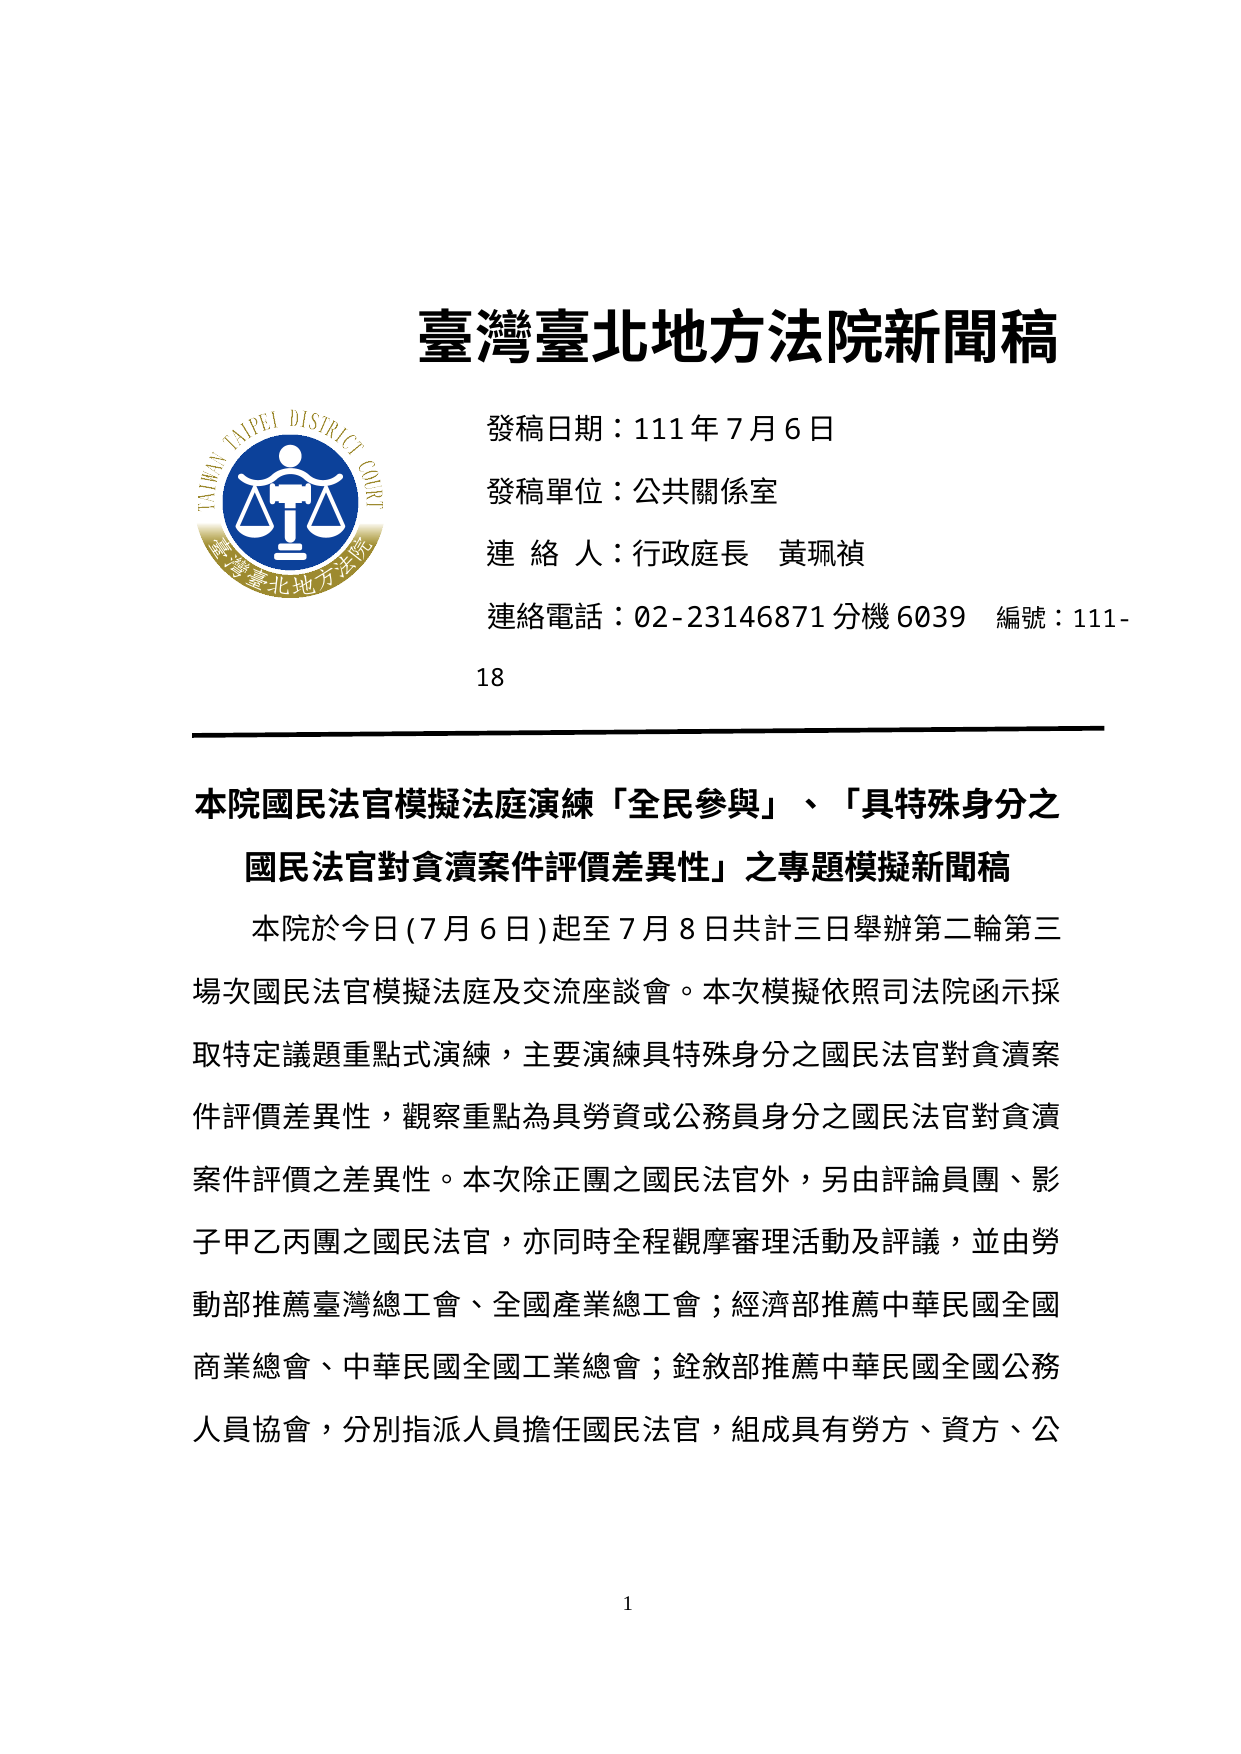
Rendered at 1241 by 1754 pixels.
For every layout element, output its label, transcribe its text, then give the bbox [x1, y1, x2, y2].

table_header 臺灣臺北地方法院新聞稿 發稿日期：111年7月6日 發稿單位：公共關係室 連 絡 人：行政庭長 黃珮禎 連絡電話：02-23146871分機6039 編號：111-18 [414, 261, 1135, 698]
text 本院於今日(7月6日)起至7月8日共計三日舉辦第二輪第三場次國民法官模擬法庭及交流座談會。本次模擬依照司法院函示採取特定議題重點式演練，主要演練具特殊身分之國民法官對貪瀆案件評價差異性，觀察重點為具勞資或公務員身分之國民法官對貪瀆案件評價之差異性。本次除正團之國民法官外，另由評論員團、影子甲乙丙團之國民法官，亦同時全程觀摩審理活動及評議，並由勞動部推薦臺灣總工會、全國產業總工會；經濟部推薦中華民國全國商業總會、中華民國全國工業總會；銓敘部推薦中華民國全國公務人員協會，分別指派人員擔任國民法官，組成具有勞方、資方、公 [192, 886, 1063, 1448]
text 本院國民法官模擬法庭演練「全民參與」、「具特殊身分之國民法官對貪瀆案件評價差異性」之專題模擬新聞稿 [192, 761, 1063, 886]
table_header [176, 261, 413, 698]
